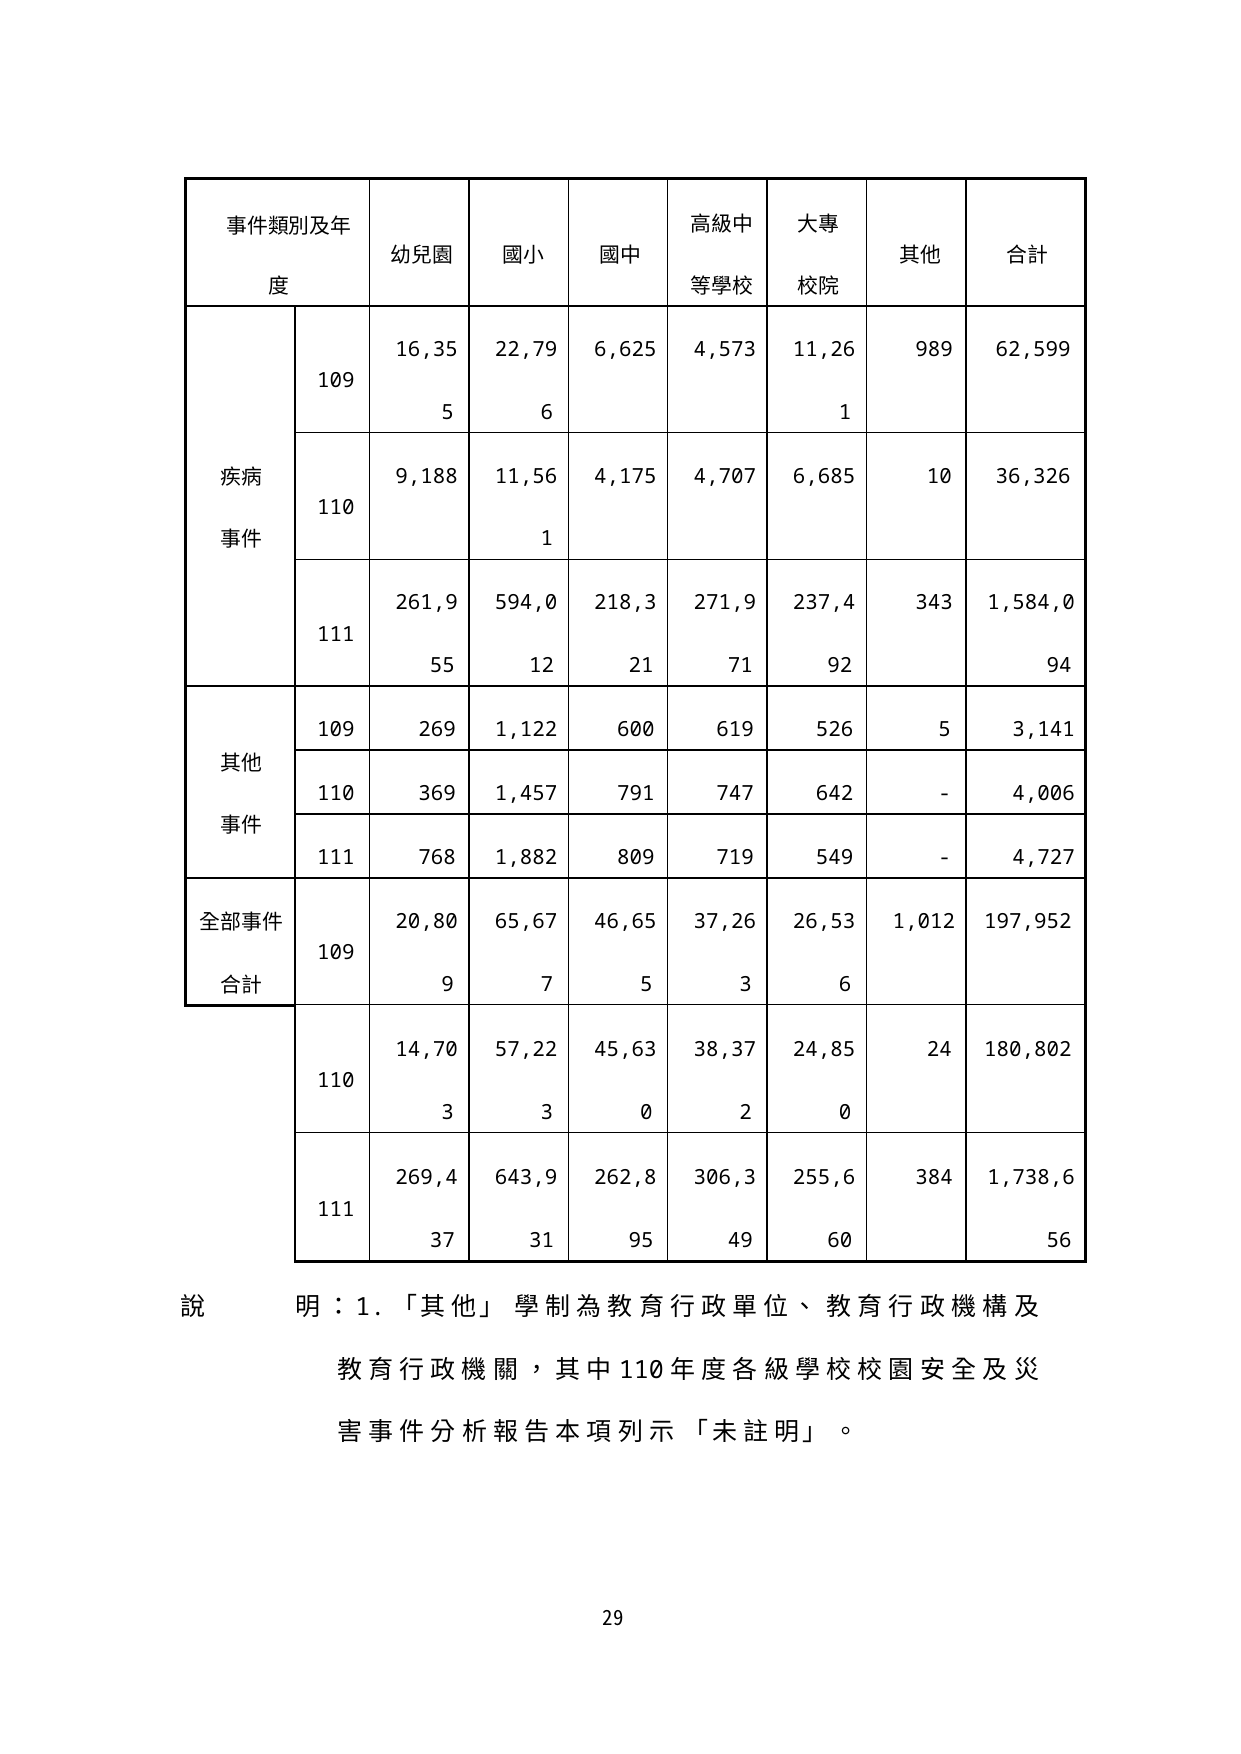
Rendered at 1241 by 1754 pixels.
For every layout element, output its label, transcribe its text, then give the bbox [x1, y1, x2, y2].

table_cell 11,261 [768, 307, 866, 432]
table_cell 37,263 [668, 879, 766, 1004]
table_header 大專 校院 [768, 180, 866, 305]
table_cell 3,141 [967, 687, 1084, 749]
table_cell 643,931 [470, 1133, 568, 1260]
table_header 其他 [867, 180, 965, 305]
table_cell 197,952 [967, 879, 1084, 1004]
table_cell 62,599 [967, 307, 1084, 432]
table_cell 109 [296, 687, 369, 749]
table_header 合計 [967, 180, 1084, 305]
table_cell 1,584,094 [967, 560, 1084, 685]
table_cell 237,492 [768, 560, 866, 685]
table_cell 642 [768, 751, 866, 813]
table_cell 1,012 [867, 879, 965, 1004]
table_cell 5 [867, 687, 965, 749]
table_cell 109 [296, 307, 369, 432]
table_cell 1,457 [470, 751, 568, 813]
table_cell 疾病 事件 [187, 307, 294, 685]
table_cell 20,809 [370, 879, 468, 1004]
table_cell 全部事件合計 [187, 879, 294, 1004]
table_cell 36,326 [967, 433, 1084, 558]
table_cell 9,188 [370, 433, 468, 558]
table_cell 57,223 [470, 1005, 568, 1132]
table_cell 271,971 [668, 560, 766, 685]
table_cell 38,372 [668, 1005, 766, 1132]
table_cell 269 [370, 687, 468, 749]
table_header 事件類別及年度 [187, 180, 369, 305]
table_cell 24 [867, 1005, 965, 1132]
table_header 國中 [569, 180, 667, 305]
table_cell 549 [768, 815, 866, 877]
table_cell - [867, 815, 965, 877]
table_cell 45,630 [569, 1005, 667, 1132]
table_cell 111 [296, 1133, 369, 1260]
table_cell 989 [867, 307, 965, 432]
table_cell 791 [569, 751, 667, 813]
table_cell 6,685 [768, 433, 866, 558]
table_header 高級中等學校 [668, 180, 766, 305]
table_cell 747 [668, 751, 766, 813]
table_cell 384 [867, 1133, 965, 1260]
table_cell 22,796 [470, 307, 568, 432]
table_cell 526 [768, 687, 866, 749]
table_cell 46,655 [569, 879, 667, 1004]
table_cell 14,703 [370, 1005, 468, 1132]
table_cell 4,727 [967, 815, 1084, 877]
table_header 國小 [470, 180, 568, 305]
table_cell 110 [296, 433, 369, 558]
table_cell 262,895 [569, 1133, 667, 1260]
table_cell 1,122 [470, 687, 568, 749]
table_cell 26,536 [768, 879, 866, 1004]
table_cell 110 [296, 751, 369, 813]
table_cell 306,349 [668, 1133, 766, 1260]
table_cell 6,625 [569, 307, 667, 432]
table_cell 111 [296, 560, 369, 685]
table_cell 594,012 [470, 560, 568, 685]
table_cell 619 [668, 687, 766, 749]
table_cell 261,955 [370, 560, 468, 685]
table_cell 1,882 [470, 815, 568, 877]
table_cell 269,437 [370, 1133, 468, 1260]
table_cell 218,321 [569, 560, 667, 685]
table_cell 11,561 [470, 433, 568, 558]
table_cell 111 [296, 815, 369, 877]
table_cell 16,355 [370, 307, 468, 432]
table_cell 其他 事件 [187, 687, 294, 877]
table_cell 809 [569, 815, 667, 877]
table_cell 4,006 [967, 751, 1084, 813]
table_cell 10 [867, 433, 965, 558]
table_cell 4,707 [668, 433, 766, 558]
table_cell 4,573 [668, 307, 766, 432]
text 說 明：1.「其他」學制為教育行政單位、教育行政機構及教育行政機關，其中110年度各級學校校園安全及災害事件分析報告本項列示「未註明」。 [177, 1263, 1063, 1451]
table_cell 343 [867, 560, 965, 685]
table_cell 255,660 [768, 1133, 866, 1260]
table_cell 4,175 [569, 433, 667, 558]
table_cell 1,738,656 [967, 1133, 1084, 1260]
table_cell 369 [370, 751, 468, 813]
table_cell 180,802 [967, 1005, 1084, 1132]
table_cell 65,677 [470, 879, 568, 1004]
table_cell 768 [370, 815, 468, 877]
table_cell 109 [296, 879, 369, 1004]
table_cell 719 [668, 815, 766, 877]
table_cell - [867, 751, 965, 813]
table_cell 600 [569, 687, 667, 749]
table_cell 110 [296, 1005, 369, 1132]
table_header 幼兒園 [370, 180, 468, 305]
table_cell 24,850 [768, 1005, 866, 1132]
